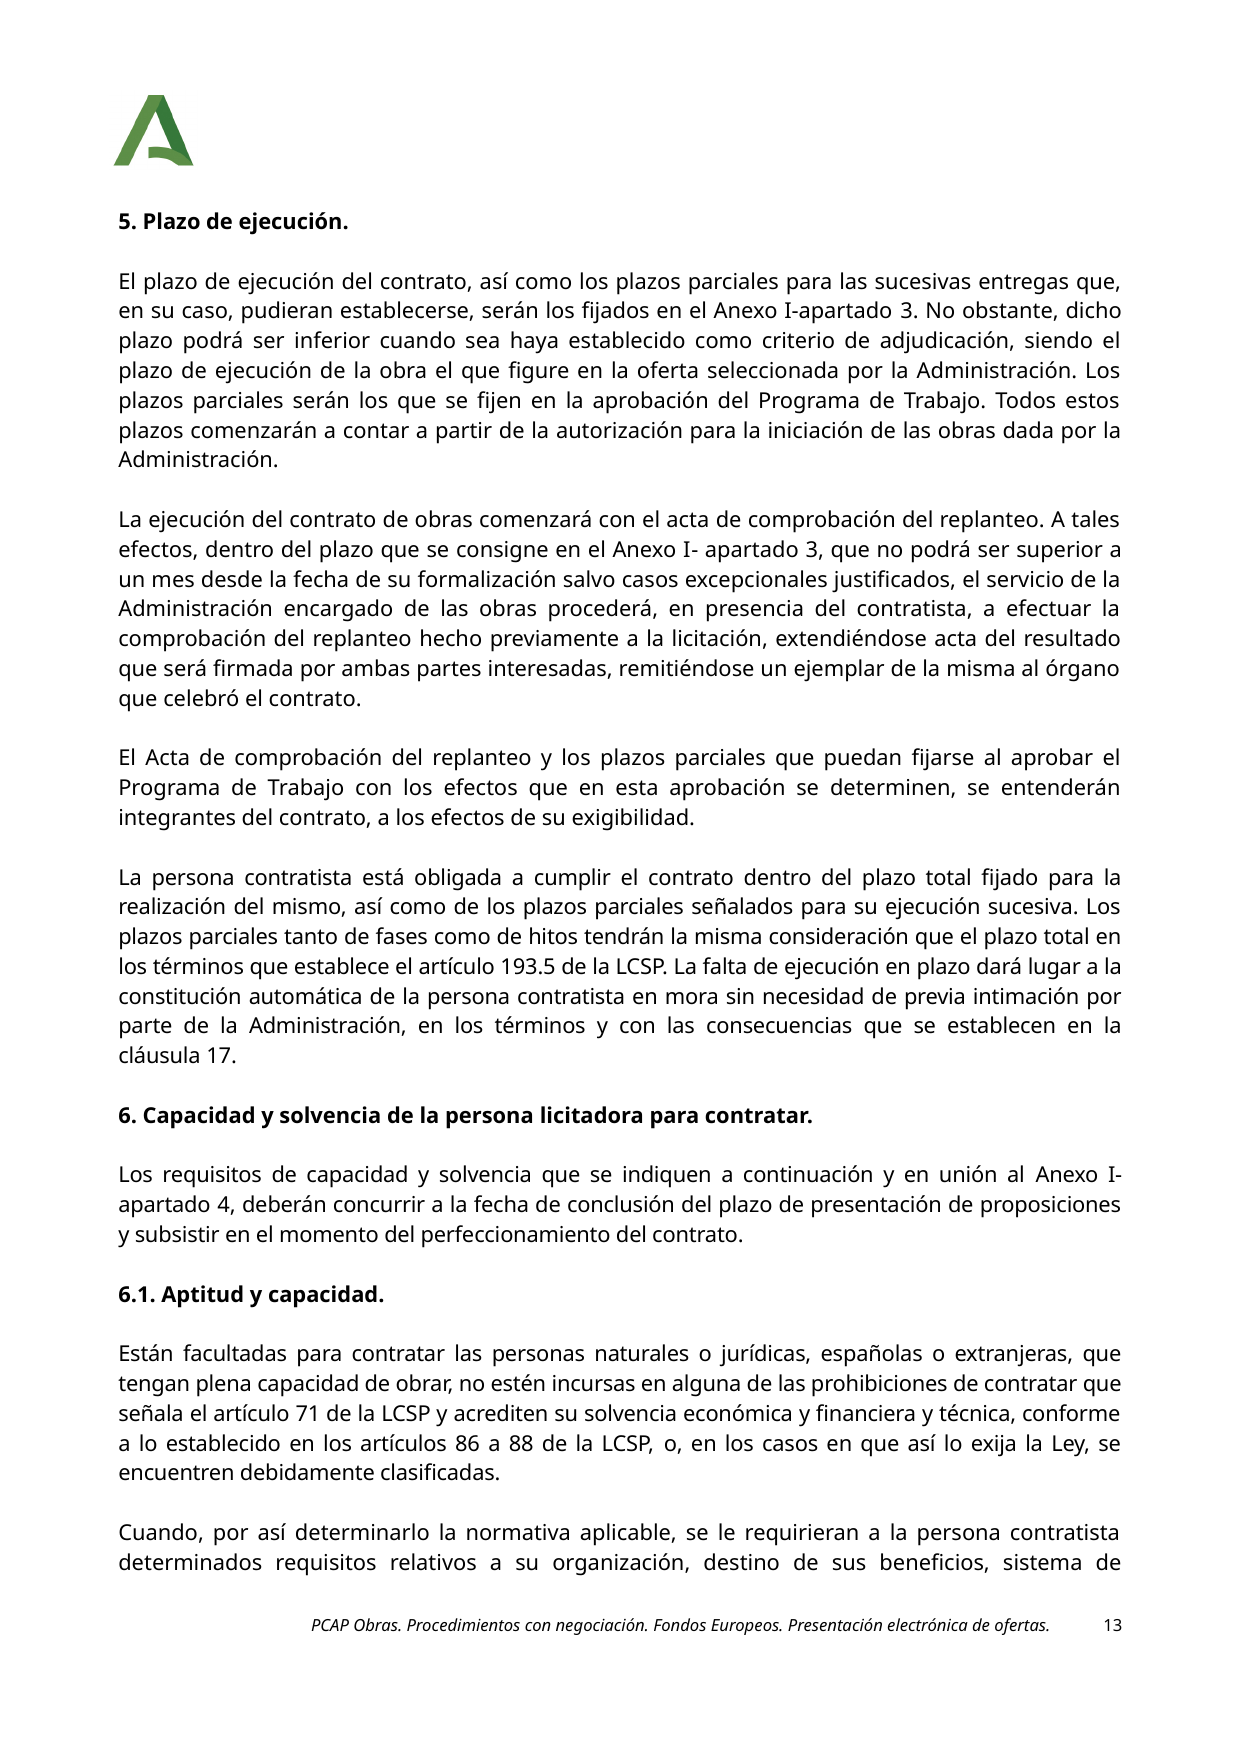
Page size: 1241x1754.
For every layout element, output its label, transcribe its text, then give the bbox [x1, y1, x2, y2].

text Están facultadas para contratar las personas naturales o jurídicas, españolas o extranjeras, que tengan plena capacidad de obrar, no estén incursas en alguna de las prohibiciones de contratar que señala el artículo 71 de la LCSP y acrediten su solvencia económica y financiera y técnica, conforme a lo establecido en los artículos 86 a 88 de la LCSP, o, en los casos en que así lo exija la Ley, se encuentren debidamente clasificadas. [118, 1338, 1122, 1487]
picture [109, 90, 198, 170]
text El plazo de ejecución del contrato, así como los plazos parciales para las sucesivas entregas que, en su caso, pudieran establecerse, serán los fijados en el Anexo I-apartado 3. No obstante, dicho plazo podrá ser inferior cuando sea haya establecido como criterio de adjudicación, siendo el plazo de ejecución de la obra el que figure en la oferta seleccionada por la Administración. Los plazos parciales serán los que se fijen en la aprobación del Programa de Trabajo. Todos estos plazos comenzarán a contar a partir de la autorización para la iniciación de las obras dada por la Administración. [118, 266, 1122, 474]
text Cuando, por así determinarlo la normativa aplicable, se le requirieran a la persona contratista determinados requisitos relativos a su organización, destino de sus beneficios, sistema de [118, 1517, 1122, 1577]
subtitle 5. Plazo de ejecución. [118, 206, 1122, 236]
text Los requisitos de capacidad y solvencia que se indiquen a continuación y en unión al Anexo I-apartado 4, deberán concurrir a la fecha de conclusión del plazo de presentación de proposiciones y subsistir en el momento del perfeccionamiento del contrato. [118, 1159, 1122, 1249]
subtitle 6.1. Aptitud y capacidad. [118, 1279, 1122, 1308]
text El Acta de comprobación del replanteo y los plazos parciales que puedan fijarse al aprobar el Programa de Trabajo con los efectos que en esta aprobación se determinen, se entenderán integrantes del contrato, a los efectos de su exigibilidad. [118, 742, 1122, 832]
text La persona contratista está obligada a cumplir el contrato dentro del plazo total fijado para la realización del mismo, así como de los plazos parciales señalados para su ejecución sucesiva. Los plazos parciales tanto de fases como de hitos tendrán la misma consideración que el plazo total en los términos que establece el artículo 193.5 de la LCSP. La falta de ejecución en plazo dará lugar a la constitución automática de la persona contratista en mora sin necesidad de previa intimación por parte de la Administración, en los términos y con las consecuencias que se establecen en la cláusula 17. [118, 862, 1122, 1070]
subtitle 6. Capacidad y solvencia de la persona licitadora para contratar. [118, 1100, 1122, 1130]
text La ejecución del contrato de obras comenzará con el acta de comprobación del replanteo. A tales efectos, dentro del plazo que se consigne en el Anexo I- apartado 3, que no podrá ser superior a un mes desde la fecha de su formalización salvo casos excepcionales justificados, el servicio de la Administración encargado de las obras procederá, en presencia del contratista, a efectuar la comprobación del replanteo hecho previamente a la licitación, extendiéndose acta del resultado que será firmada por ambas partes interesadas, remitiéndose un ejemplar de la misma al órgano que celebró el contrato. [118, 504, 1122, 713]
